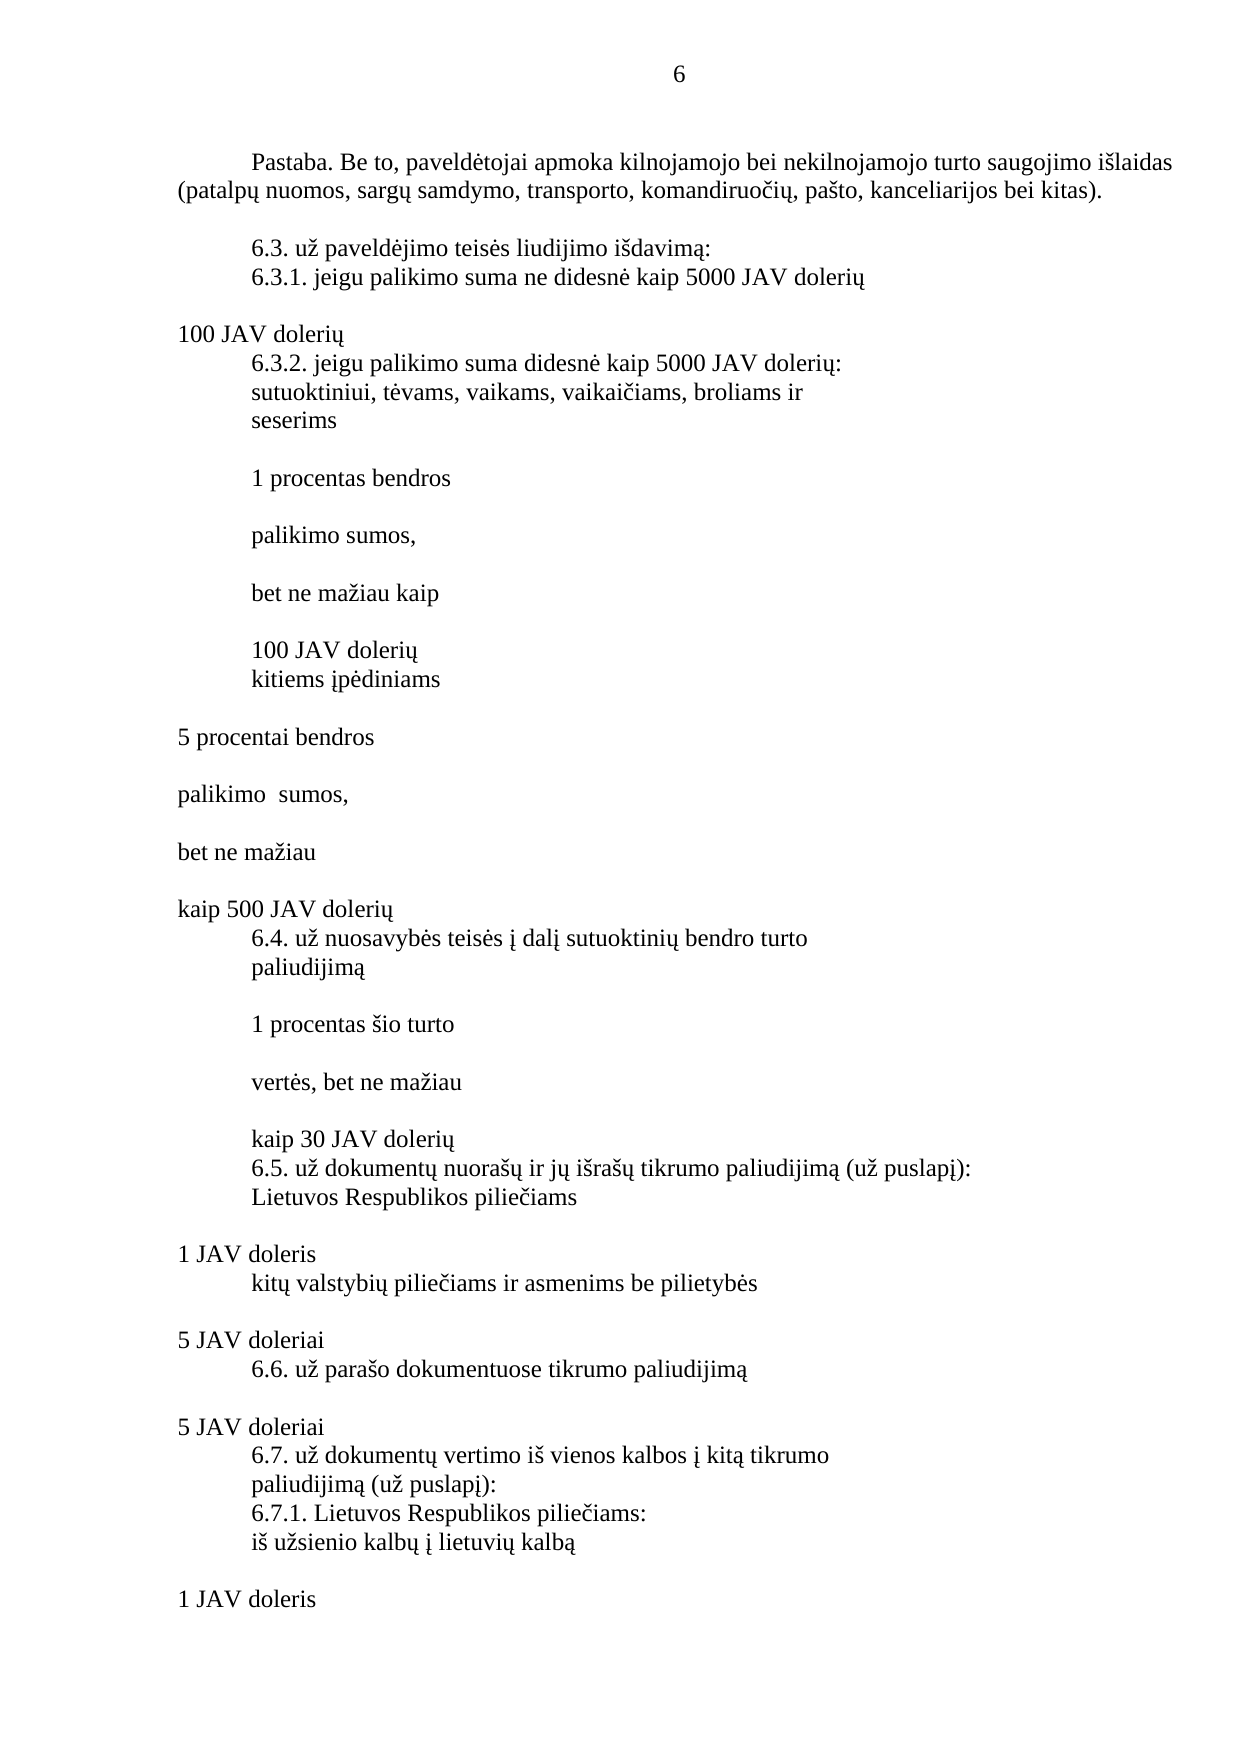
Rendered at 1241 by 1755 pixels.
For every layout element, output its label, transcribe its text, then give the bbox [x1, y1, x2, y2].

text 6.7.1. Lietuvos Respublikos piliečiams: [177, 1498, 886, 1527]
text 6.3.1. jeigu palikimo suma ne didesnė kaip 5000 JAV dolerių 100 JAV dolerių [177, 262, 886, 348]
text palikimo sumos, [177, 751, 886, 808]
text 6.4. už nuosavybės teisės į dalį sutuoktinių bendro turto paliudijimą 1 procentas šio turto [251, 923, 886, 1038]
text 6.3. už paveldėjimo teisės liudijimo išdavimą: [177, 233, 886, 262]
text 6.6. už parašo dokumentuose tikrumo paliudijimą 5 JAV doleriai [177, 1354, 886, 1441]
text kaip 500 JAV dolerių [177, 866, 886, 923]
text 6.5. už dokumentų nuorašų ir jų išrašų tikrumo paliudijimą (už puslapį): [177, 1153, 1181, 1182]
text palikimo sumos, [251, 492, 886, 549]
text kaip 30 JAV dolerių [251, 1096, 886, 1153]
text kitų valstybių piliečiams ir asmenims be pilietybės 5 JAV doleriai [177, 1268, 886, 1354]
text 6.3.2. jeigu palikimo suma didesnė kaip 5000 JAV dolerių: [177, 348, 886, 377]
text bet ne mažiau [177, 808, 886, 866]
text sutuoktiniui, tėvams, vaikams, vaikaičiams, broliams ir seserims 1 procentas bendros [251, 377, 886, 492]
text iš užsienio kalbų į lietuvių kalbą 1 JAV doleris [177, 1527, 886, 1613]
text Lietuvos Respublikos piliečiams 1 JAV doleris [177, 1182, 886, 1268]
text 6.7. už dokumentų vertimo iš vienos kalbos į kitą tikrumo paliudijimą (už puslapį): [251, 1441, 886, 1498]
text 100 JAV dolerių [251, 607, 886, 664]
text kitiems įpėdiniams 5 procentai bendros [177, 664, 886, 751]
text bet ne mažiau kaip [251, 549, 886, 607]
text vertės, bet ne mažiau [251, 1038, 886, 1096]
text Pastaba. Be to, paveldėtojai apmoka kilnojamojo bei nekilnojamojo turto saugojimo išlaidas (patalpų nuomos, sargų samdymo, transporto, komandiruočių, pašto, kanceliarijos bei kitas). [177, 147, 1181, 204]
